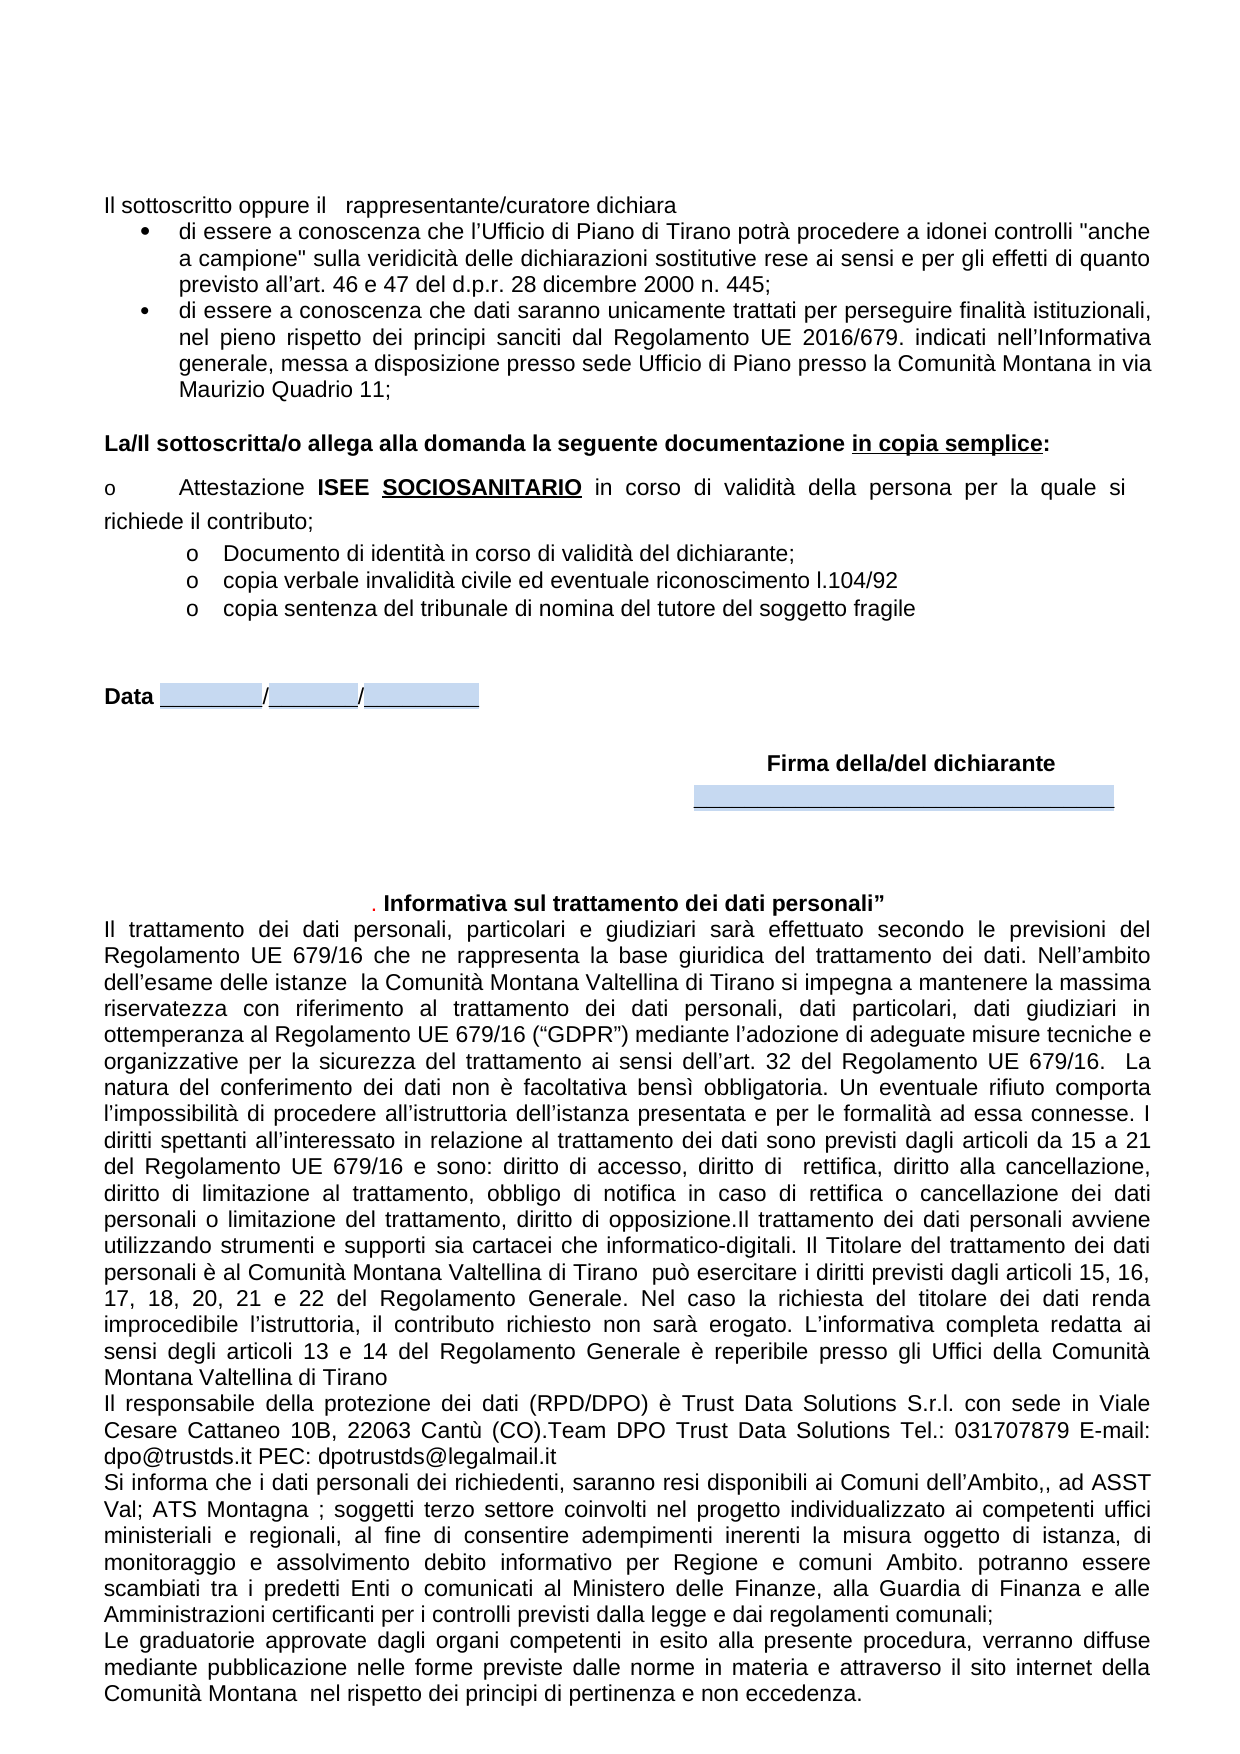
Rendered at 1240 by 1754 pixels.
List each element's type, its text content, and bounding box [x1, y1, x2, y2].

list di essere a conoscenza che l’Ufficio di Piano di Tirano potrà procedere a idonei controlli "anche a campione" sulla veridicità delle dichiarazioni sostitutive rese ai sensi e per gli effetti di quanto previsto all’art. 46 e 47 del d.p.r. 28 dicembre 2000 n. 445; [141, 218, 1152, 297]
list Attestazione ISEE SOCIOSANITARIO in corso di validità della persona per la quale si richiede il contributo; [103, 474, 1127, 534]
list copia verbale invalidità civile ed eventuale riconoscimento l.104/92 [185, 567, 1152, 595]
text Il trattamento dei dati personali, particolari e giudiziari sarà effettuato secondo le previsioni del Regolamento UE 679/16 che ne rappresenta la base giuridica del trattamento dei dati. Nell’ambito dell’esame delle istanze la Comunità Montana Valtellina di Tirano si impegna a mantenere la massima riservatezza con riferimento al trattamento dei dati personali, dati particolari, dati giudiziari in ottemperanza al Regolamento UE 679/16 (“GDPR”) mediante l’adozione di adeguate misure tecniche e organizzative per la sicurezza del trattamento ai sensi dell’art. 32 del Regolamento UE 679/16. La natura del conferimento dei dati non è facoltativa bensì obbligatoria. Un eventuale rifiuto comporta l’impossibilità di procedere all’istruttoria dell’istanza presentata e per le formalità ad essa connesse. I diritti spettanti all’interessato in relazione al trattamento dei dati sono previsti dagli articoli da 15 a 21 del Regolamento UE 679/16 e sono: diritto di accesso, diritto di rettifica, diritto alla cancellazione, diritto di limitazione al trattamento, obbligo di notifica in caso di rettifica o cancellazione dei dati personali o limitazione del trattamento, diritto di opposizione.Il trattamento dei dati personali avviene utilizzando strumenti e supporti sia cartacei che informatico-digitali. Il Titolare del trattamento dei dati personali è al Comunità Montana Valtellina di Tirano può esercitare i diritti previsti dagli articoli 15, 16, 17, 18, 20, 21 e 22 del Regolamento Generale. Nel caso la richiesta del titolare dei dati renda improcedibile l’istruttoria, il contributo richiesto non sarà erogato. L’informativa completa redatta ai sensi degli articoli 13 e 14 del Regolamento Generale è reperibile presso gli Uffici della Comunità Montana Valtellina di Tirano [103, 916, 1152, 1390]
text Le graduatorie approvate dagli organi competenti in esito alla presente procedura, verranno diffuse mediante pubblicazione nelle forme previste dalle norme in materia e attraverso il sito internet della Comunità Montana nel rispetto dei principi di pertinenza e non eccedenza. [103, 1627, 1152, 1707]
text _________________________________ [694, 784, 1152, 811]
text La/Il sottoscritta/o allega alla domanda la seguente documentazione in copia semplice: [104, 431, 1152, 457]
text . Informativa sul trattamento dei dati personali” [103, 889, 1152, 916]
list di essere a conoscenza che dati saranno unicamente trattati per perseguire finalità istituzionali, nel pieno rispetto dei principi sanciti dal Regolamento UE 2016/679. indicati nell’Informativa generale, messa a disposizione presso sede Ufficio di Piano presso la Comunità Montana in via Maurizio Quadrio 11; [141, 297, 1152, 403]
list copia sentenza del tribunale di nomina del tutore del soggetto fragile [185, 595, 1152, 623]
text Il sottoscritto oppure il rappresentante/curatore dichiara [103, 192, 1152, 218]
text Data ________/_______/_________ [104, 683, 1152, 709]
text Il responsabile della protezione dei dati (RPD/DPO) è Trust Data Solutions S.r.l. con sede in Viale Cesare Cattaneo 10B, 22063 Cantù (CO).Team DPO Trust Data Solutions Tel.: 031707879 E-mail: dpo@trustds.it PEC: dpotrustds@legalmail.it [103, 1390, 1152, 1469]
list Documento di identità in corso di validità del dichiarante; [185, 541, 1152, 567]
text Si informa che i dati personali dei richiedenti, saranno resi disponibili ai Comuni dell’Ambito,, ad ASST Val; ATS Montagna ; soggetti terzo settore coinvolti nel progetto individualizzato ai competenti uffici ministeriali e regionali, al fine di consentire adempimenti inerenti la misura oggetto di istanza, di monitoraggio e assolvimento debito informativo per Regione e comuni Ambito. potranno essere scambiati tra i predetti Enti o comunicati al Ministero delle Finanze, alla Guardia di Finanza e alle Amministrazioni certificanti per i controlli previsti dalla legge e dai regolamenti comunali; [103, 1469, 1152, 1627]
text Firma della/del dichiarante [767, 750, 1152, 776]
